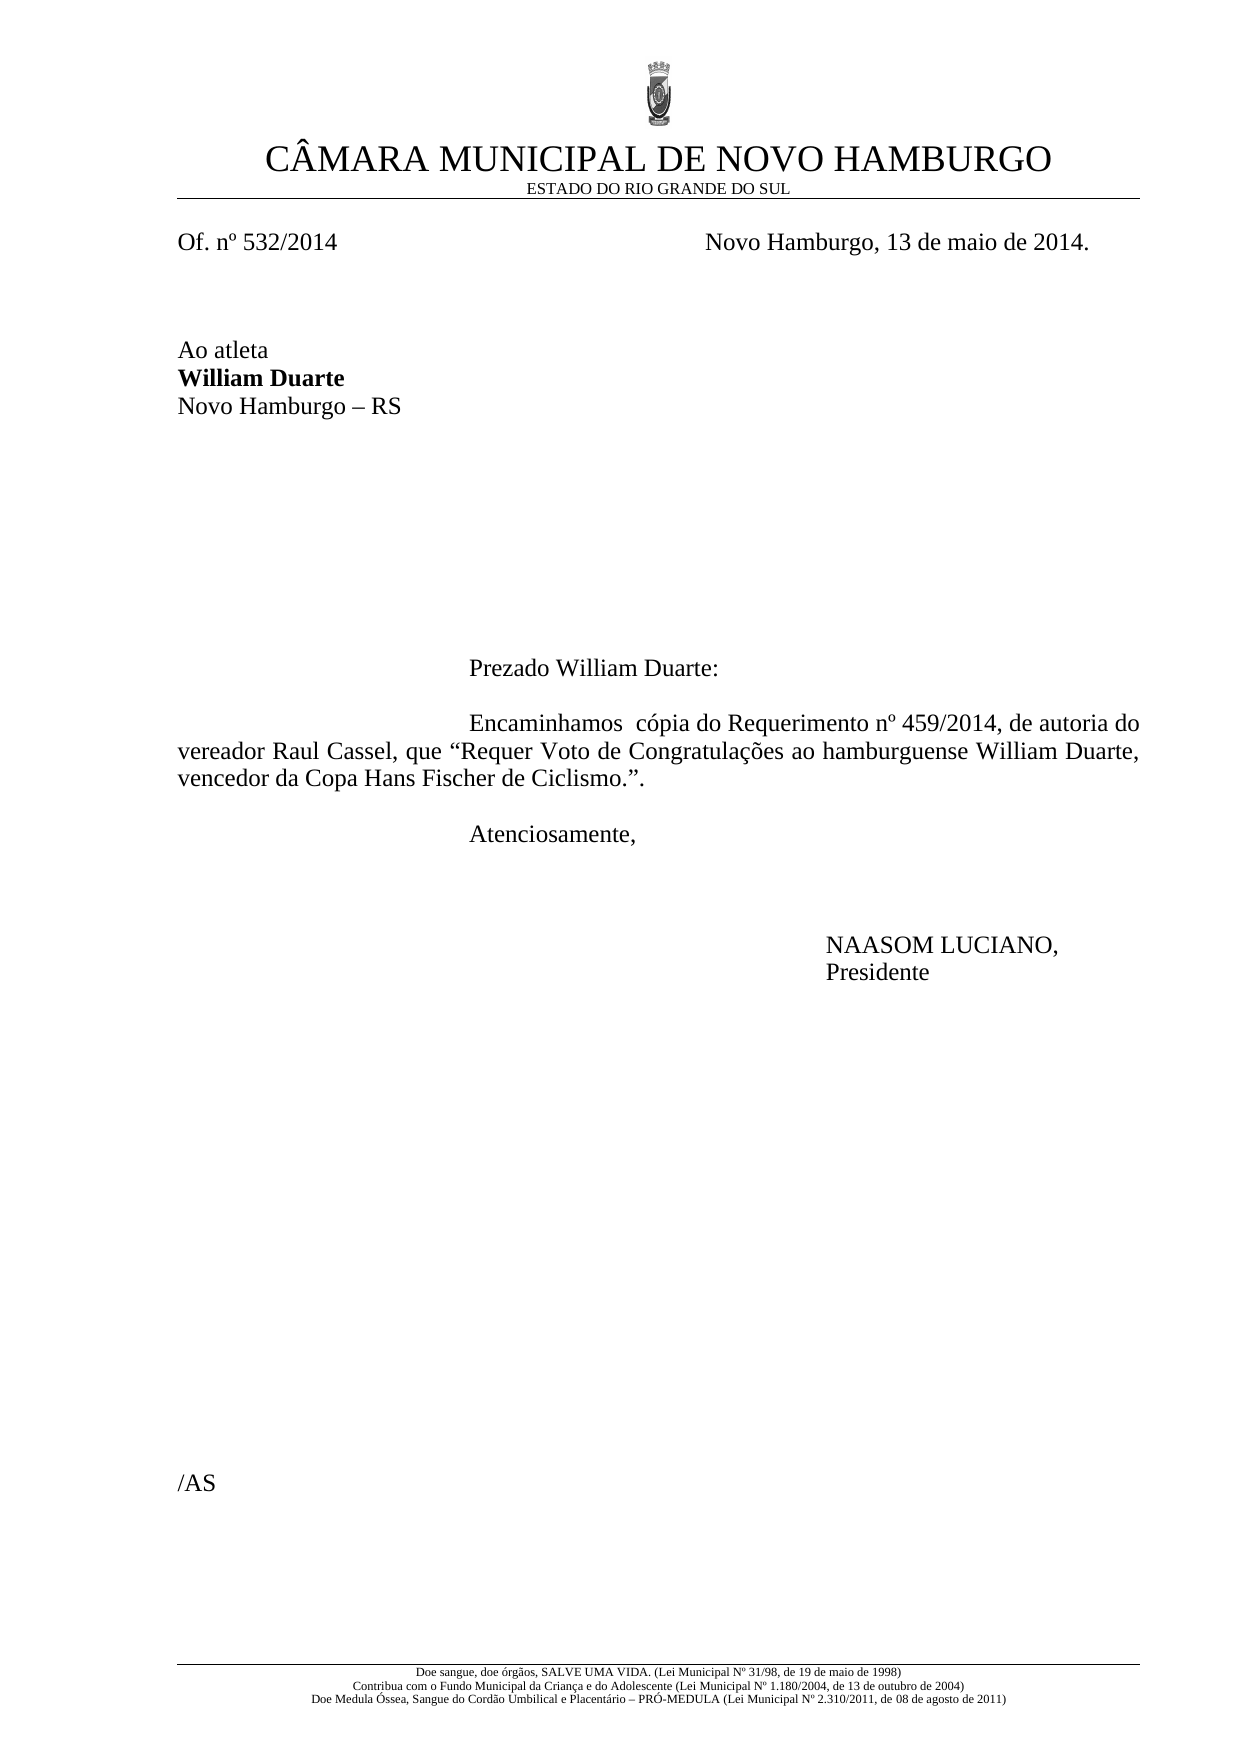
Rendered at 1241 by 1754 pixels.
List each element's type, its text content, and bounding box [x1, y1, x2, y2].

text Prezado William Duarte: [177, 654, 1140, 681]
text Of. nº 532/2014 Novo Hamburgo, 13 de maio de 2014. [177, 228, 1140, 256]
text /AS [177, 1469, 1140, 1496]
text Ao atleta [177, 336, 1140, 364]
text NAASOM LUCIANO, [826, 931, 1140, 958]
text Encaminhamos cópia do Requerimento nº 459/2014, de autoria do vereador Raul Cassel, que “Requer Voto de Congratulações ao hamburguense William Duarte, vencedor da Copa Hans Fischer de Ciclismo.”. [177, 709, 1140, 792]
text Atenciosamente, [177, 820, 1140, 848]
text Presidente [826, 958, 1140, 986]
text William Duarte [177, 364, 1140, 392]
text Novo Hamburgo – RS [177, 392, 1140, 419]
